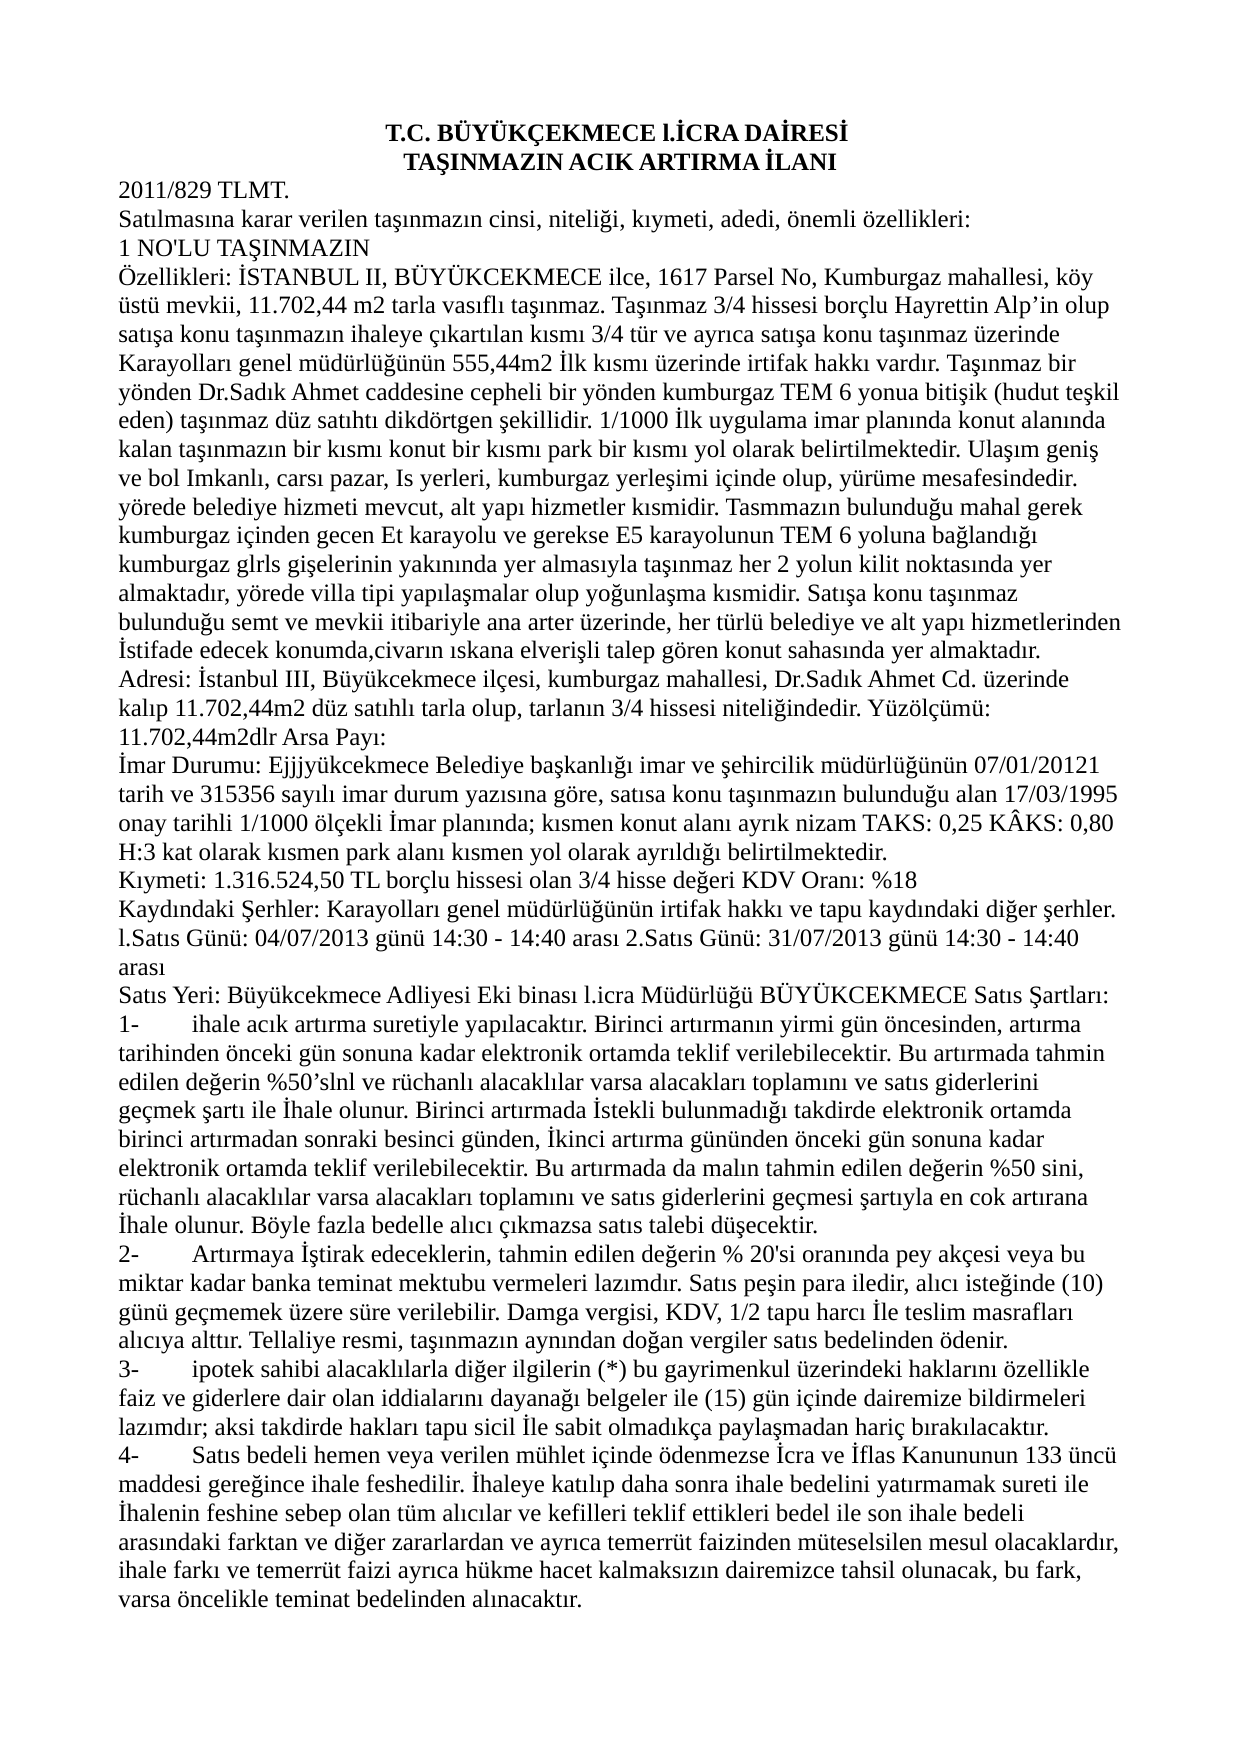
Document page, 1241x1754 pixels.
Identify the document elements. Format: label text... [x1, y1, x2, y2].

text 4- Satıs bedeli hemen veya verilen mühlet içinde ödenmezse İcra ve İflas Kanununun 133 üncü maddesi gereğince ihale feshedilir. İhaleye katılıp daha sonra ihale bedelini yatırmamak sureti ile İhalenin feshine sebep olan tüm alıcılar ve kefilleri teklif ettikleri bedel ile son ihale bedeli arasındaki farktan ve diğer zararlardan ve ayrıca temerrüt faizinden müteselsilen mesul olacaklardır, ihale farkı ve temerrüt faizi ayrıca hükme hacet kalmaksızın dairemizce tahsil olunacak, bu fark, varsa öncelikle teminat bedelinden alınacaktır. [118, 1441, 1122, 1613]
text 1- ihale acık artırma suretiyle yapılacaktır. Birinci artırmanın yirmi gün öncesinden, artırma tarihinden önceki gün sonuna kadar elektronik ortamda teklif verilebilecektir. Bu artırmada tahmin edilen değerin %50’slnl ve rüchanlı alacaklılar varsa alacakları toplamını ve satıs giderlerini geçmek şartı ile İhale olunur. Birinci artırmada İstekli bulunmadığı takdirde elektronik ortamda birinci artırmadan sonraki besinci günden, İkinci artırma gününden önceki gün sonuna kadar elektronik ortamda teklif verilebilecektir. Bu artırmada da malın tahmin edilen değerin %50 sini, rüchanlı alacaklılar varsa alacakları toplamını ve satıs giderlerini geçmesi şartıyla en cok artırana İhale olunur. Böyle fazla bedelle alıcı çıkmazsa satıs talebi düşecektir. [118, 1009, 1122, 1239]
text T.C. BÜYÜKÇEKMECE l.İCRA DAİRESİ [118, 118, 1122, 147]
text 3- ipotek sahibi alacaklılarla diğer ilgilerin (*) bu gayrimenkul üzerindeki haklarını özellikle faiz ve giderlere dair olan iddialarını dayanağı belgeler ile (15) gün içinde dairemize bildirmeleri lazımdır; aksi takdirde hakları tapu sicil İle sabit olmadıkça paylaşmadan hariç bırakılacaktır. [118, 1354, 1122, 1441]
text Kaydındaki Şerhler: Karayolları genel müdürlüğünün irtifak hakkı ve tapu kaydındaki diğer şerhler. [118, 894, 1122, 923]
text 2- Artırmaya İştirak edeceklerin, tahmin edilen değerin % 20'si oranında pey akçesi veya bu miktar kadar banka teminat mektubu vermeleri lazımdır. Satıs peşin para iledir, alıcı isteğinde (10) günü geçmemek üzere süre verilebilir. Damga vergisi, KDV, 1/2 tapu harcı İle teslim masrafları alıcıya alttır. Tellaliye resmi, taşınmazın aynından doğan vergiler satıs bedelinden ödenir. [118, 1239, 1122, 1354]
text İmar Durumu: Ejjjyükcekmece Belediye başkanlığı imar ve şehircilik müdürlüğünün 07/01/20121 tarih ve 315356 sayılı imar durum yazısına göre, satısa konu taşınmazın bulunduğu alan 17/03/1995 onay tarihli 1/1000 ölçekli İmar planında; kısmen konut alanı ayrık nizam TAKS: 0,25 KÂKS: 0,80 H:3 kat olarak kısmen park alanı kısmen yol olarak ayrıldığı belirtilmektedir. [118, 751, 1122, 866]
text Satıs Yeri: Büyükcekmece Adliyesi Eki binası l.icra Müdürlüğü BÜYÜKCEKMECE Satıs Şartları: [118, 981, 1122, 1009]
text l.Satıs Günü: 04/07/2013 günü 14:30 - 14:40 arası 2.Satıs Günü: 31/07/2013 günü 14:30 - 14:40 arası [118, 923, 1122, 981]
text Adresi: İstanbul III, Büyükcekmece ilçesi, kumburgaz mahallesi, Dr.Sadık Ahmet Cd. üzerinde kalıp 11.702,44m2 düz satıhlı tarla olup, tarlanın 3/4 hissesi niteliğindedir. Yüzölçümü: 11.702,44m2dlr Arsa Payı: [118, 664, 1122, 751]
text 1 NO'LU TAŞINMAZIN [118, 233, 1122, 262]
text Satılmasına karar verilen taşınmazın cinsi, niteliği, kıymeti, adedi, önemli özellikleri: [118, 204, 1122, 233]
text Kıymeti: 1.316.524,50 TL borçlu hissesi olan 3/4 hisse değeri KDV Oranı: %18 [118, 866, 1122, 894]
text Özellikleri: İSTANBUL II, BÜYÜKCEKMECE ilce, 1617 Parsel No, Kumburgaz mahallesi, köy üstü mevkii, 11.702,44 m2 tarla vasıflı taşınmaz. Taşınmaz 3/4 hissesi borçlu Hayrettin Alp’in olup satışa konu taşınmazın ihaleye çıkartılan kısmı 3/4 tür ve ayrıca satışa konu taşınmaz üzerinde Karayolları genel müdürlüğünün 555,44m2 İlk kısmı üzerinde irtifak hakkı vardır. Taşınmaz bir yönden Dr.Sadık Ahmet caddesine cepheli bir yönden kumburgaz TEM 6 yonua bitişik (hudut teşkil eden) taşınmaz düz satıhtı dikdörtgen şekillidir. 1/1000 İlk uygulama imar planında konut alanında kalan taşınmazın bir kısmı konut bir kısmı park bir kısmı yol olarak belirtilmektedir. Ulaşım geniş ve bol Imkanlı, carsı pazar, Is yerleri, kumburgaz yerleşimi içinde olup, yürüme mesafesindedir. yörede belediye hizmeti mevcut, alt yapı hizmetler kısmidir. Tasmmazın bulunduğu mahal gerek kumburgaz içinden gecen Et karayolu ve gerekse E5 karayolunun TEM 6 yoluna bağlandığı kumburgaz glrls gişelerinin yakınında yer almasıyla taşınmaz her 2 yolun kilit noktasında yer almaktadır, yörede villa tipi yapılaşmalar olup yoğunlaşma kısmidir. Satışa konu taşınmaz bulunduğu semt ve mevkii itibariyle ana arter üzerinde, her türlü belediye ve alt yapı hizmetlerinden İstifade edecek konumda,civarın ıskana elverişli talep gören konut sahasında yer almaktadır. [118, 262, 1122, 664]
text 2011/829 TLMT. [118, 176, 1122, 204]
text TAŞINMAZIN ACIK ARTIRMA İLANI [118, 147, 1122, 176]
